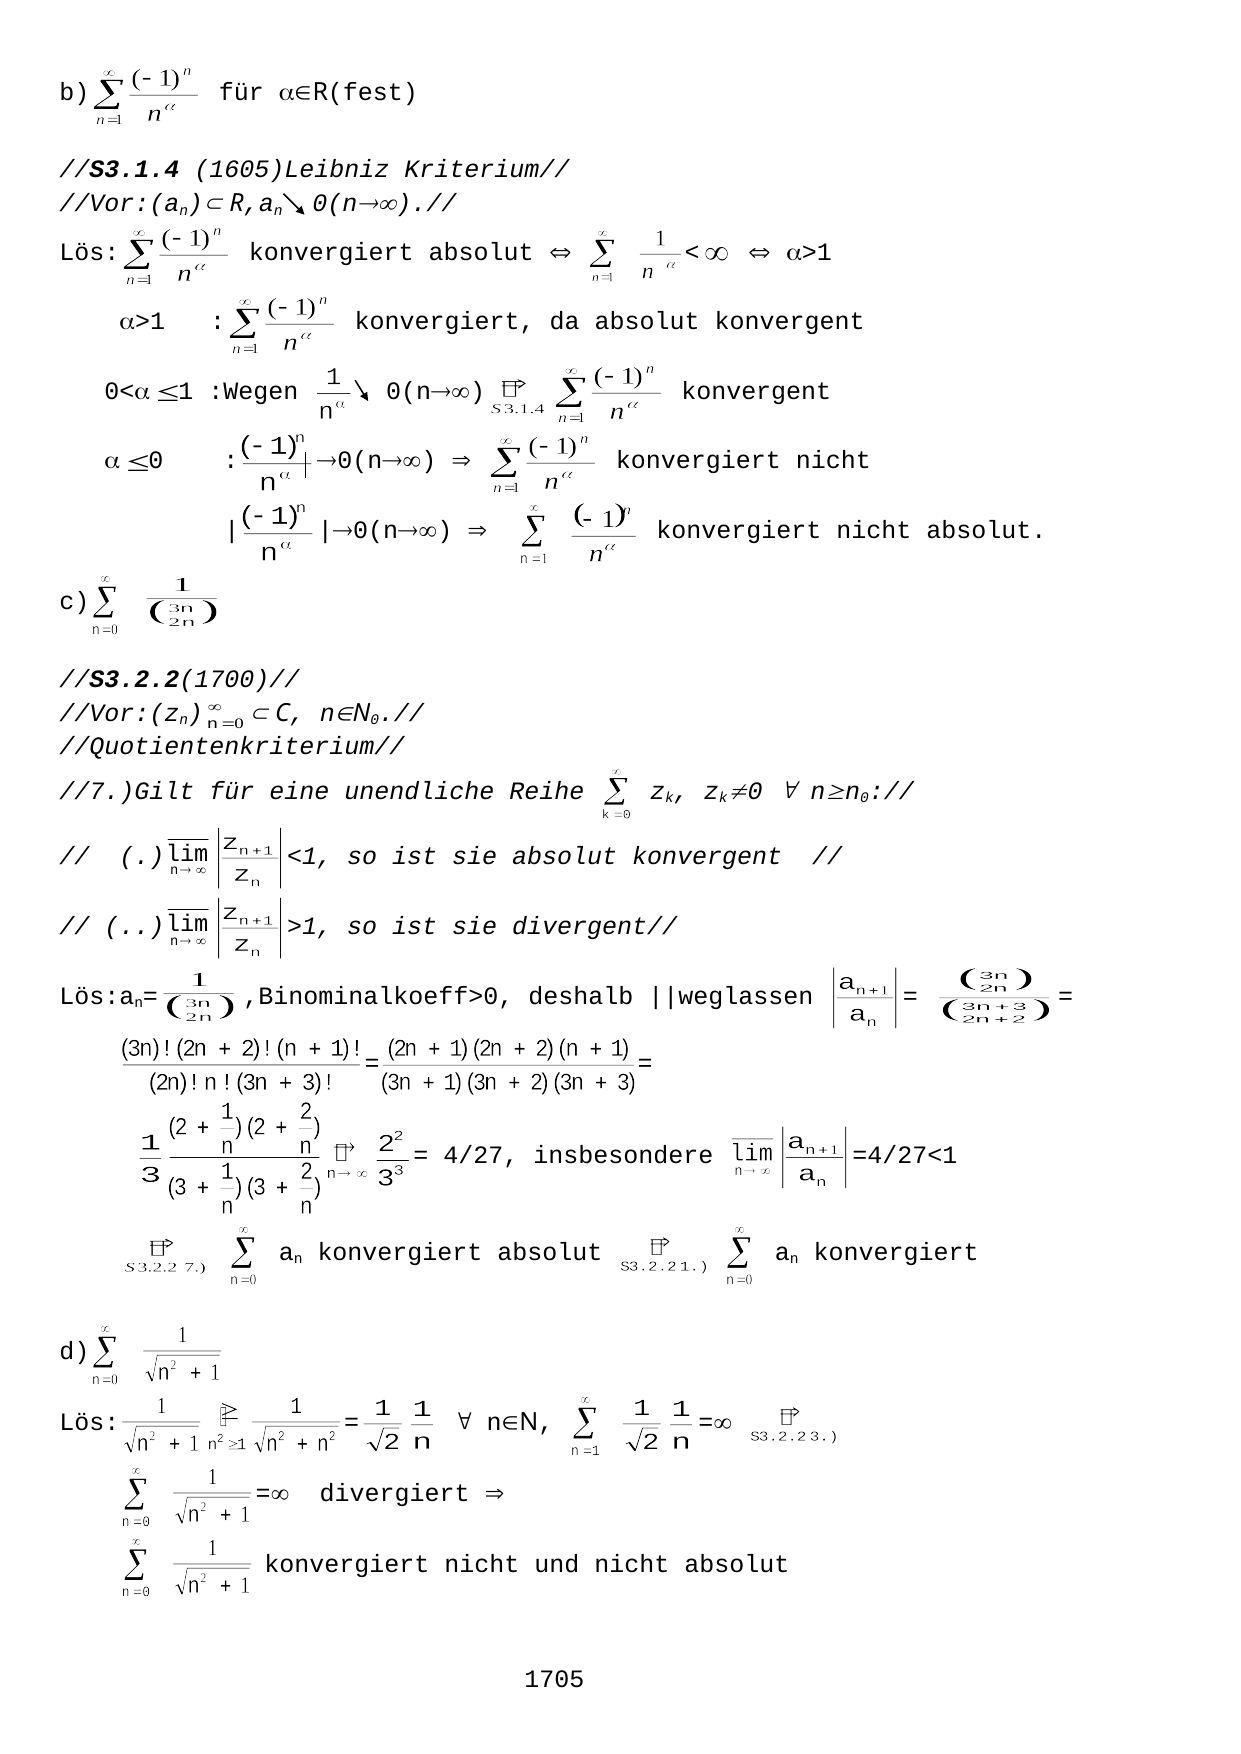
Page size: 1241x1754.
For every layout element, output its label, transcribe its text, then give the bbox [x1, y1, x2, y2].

text = 4/27, insbesondere =4/27<1 [59, 1097, 1181, 1218]
text ||0(n)  konvergiert nicht absolut. [59, 496, 1181, 567]
text c) [59, 567, 1181, 638]
text Lös:an=,Binominalkoeff>0, deshalb ||weglassen = = [59, 963, 1181, 1033]
text b) für R(fest) [59, 59, 1181, 128]
text = divergiert  [59, 1459, 1181, 1530]
text //S3.1.4 (1605)Leibniz Kriterium// [59, 157, 1181, 185]
text // (..)>1, so ist sie divergent// [59, 893, 1181, 963]
text d) [59, 1317, 1181, 1388]
text >1 : konvergiert, da absolut konvergent [59, 288, 1181, 358]
text //Vor:(zn) C, nN0.// [59, 695, 1181, 733]
text Lös:=  nN, = [59, 1388, 1181, 1459]
text 0<1 :Wegen 0(n) konvergent [59, 358, 1181, 427]
text konvergiert nicht und nicht absolut [59, 1530, 1181, 1601]
text //7.)Gilt für eine unendliche Reihe zk, zk0  nn0:// [59, 762, 1181, 823]
text an konvergiert absolut an konvergiert [59, 1218, 1181, 1289]
text //S3.2.2(1700)// [59, 667, 1181, 695]
text Lös: konvergiert absolut  <  >1 [59, 219, 1181, 288]
text //Quotientenkriterium// [59, 733, 1181, 762]
text // (.)<1, so ist sie absolut konvergent // [59, 823, 1181, 893]
text //Vor:(an) R,an 0(n).// [59, 185, 1181, 219]
text == [59, 1033, 1181, 1097]
text 0 :0(n)  konvergiert nicht [59, 427, 1181, 496]
